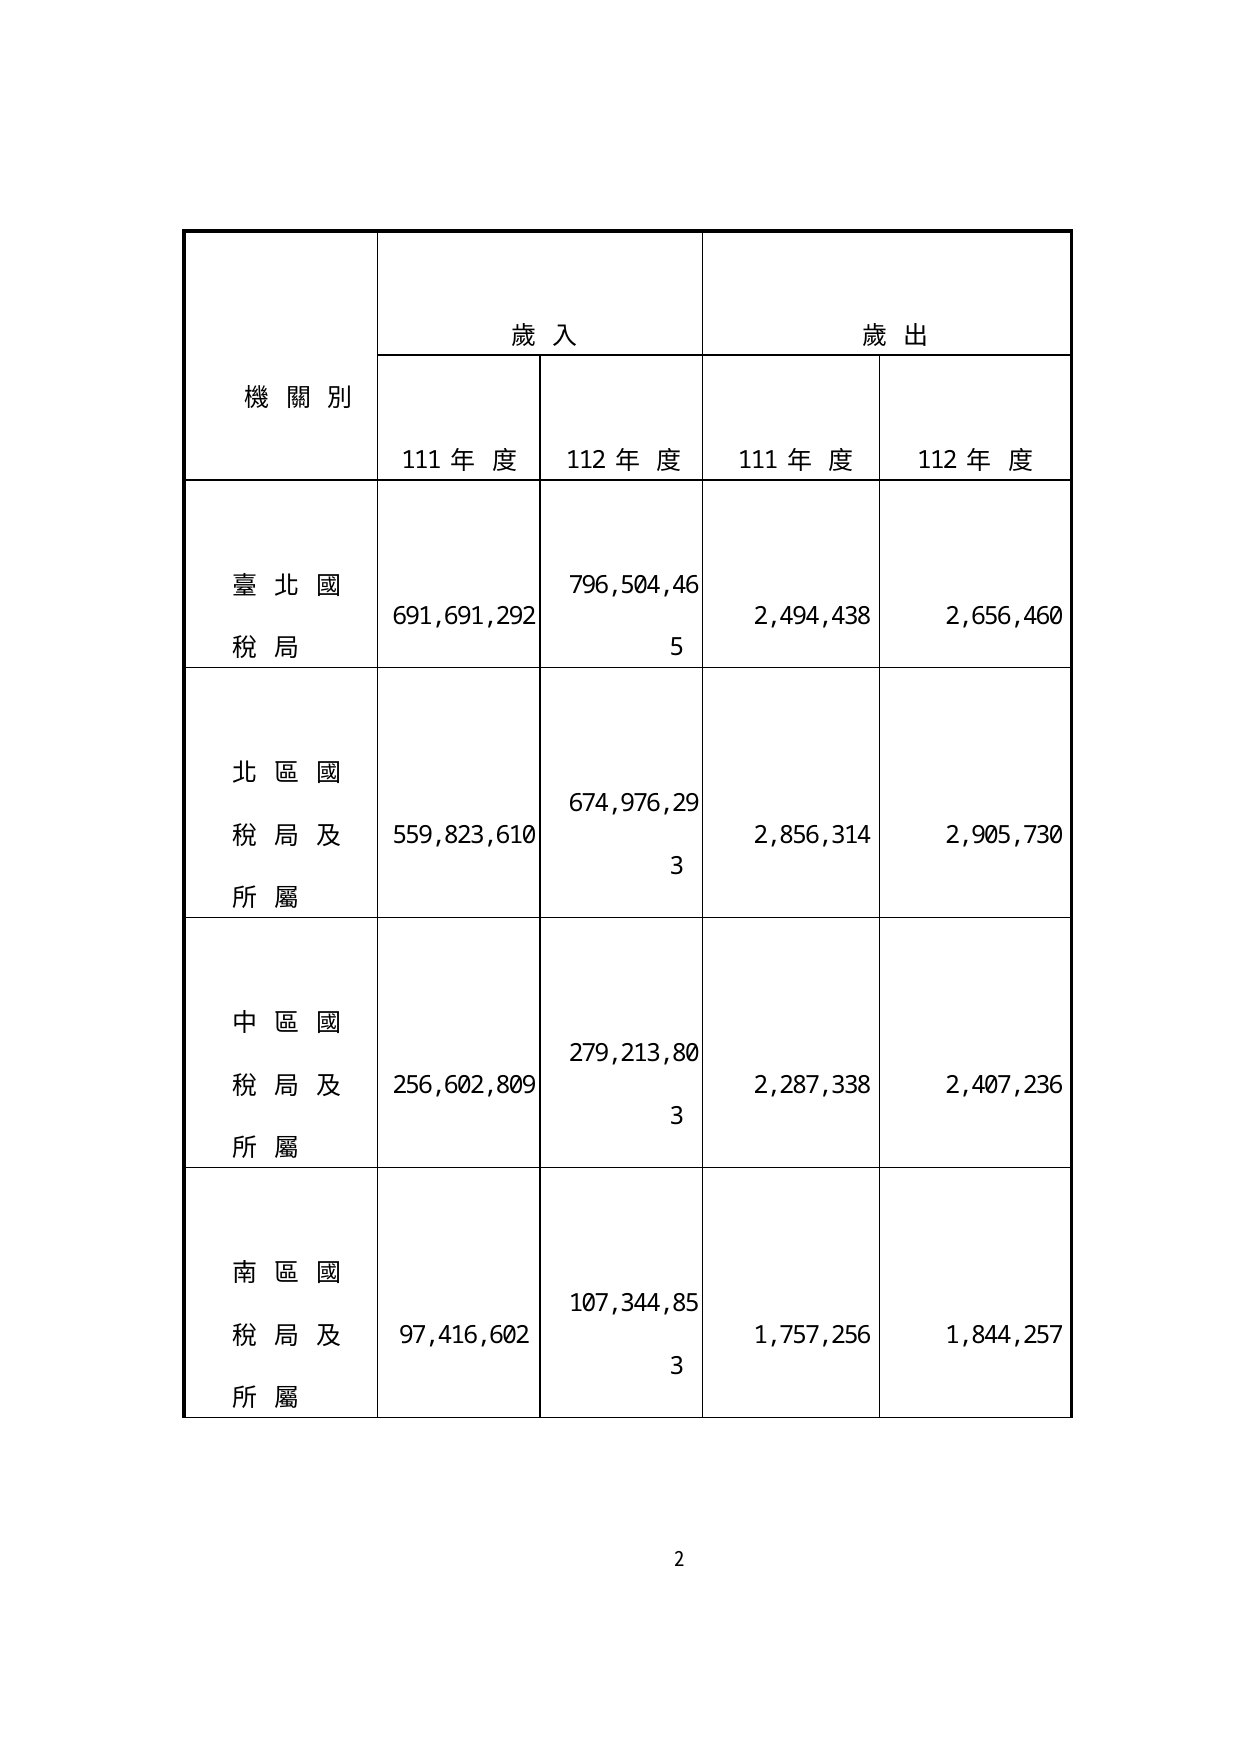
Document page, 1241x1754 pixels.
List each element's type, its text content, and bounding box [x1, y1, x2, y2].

table_cell 111年度 [703, 356, 879, 479]
table_cell 112年度 [880, 356, 1070, 479]
table_header 機關別 [186, 233, 377, 479]
table_cell 2,856,314 [703, 668, 879, 917]
table_cell 北區國稅局及所屬 [186, 668, 377, 917]
table_cell 2,407,236 [880, 918, 1070, 1167]
table_cell 1,757,256 [703, 1168, 879, 1417]
table_cell 796,504,465 [541, 481, 702, 667]
table_cell 279,213,803 [541, 918, 702, 1167]
table_cell 2,905,730 [880, 668, 1070, 917]
table_cell 1,844,257 [880, 1168, 1070, 1417]
table_cell 111年度 [378, 356, 539, 479]
table_cell 97,416,602 [378, 1168, 539, 1417]
table_cell 107,344,853 [541, 1168, 702, 1417]
table_cell 674,976,293 [541, 668, 702, 917]
table_cell 南區國稅局及所屬 [186, 1168, 377, 1417]
table_cell 559,823,610 [378, 668, 539, 917]
table_cell 256,602,809 [378, 918, 539, 1167]
table_cell 112年度 [541, 356, 702, 479]
table_cell 2,494,438 [703, 481, 879, 667]
table_cell 中區國稅局及所屬 [186, 918, 377, 1167]
table_cell 691,691,292 [378, 481, 539, 667]
table_cell 2,287,338 [703, 918, 879, 1167]
table_cell 臺北國稅局 [186, 481, 377, 667]
table_header 歲入 [378, 233, 702, 354]
table_cell 2,656,460 [880, 481, 1070, 667]
table_header 歲出 [703, 233, 1070, 354]
